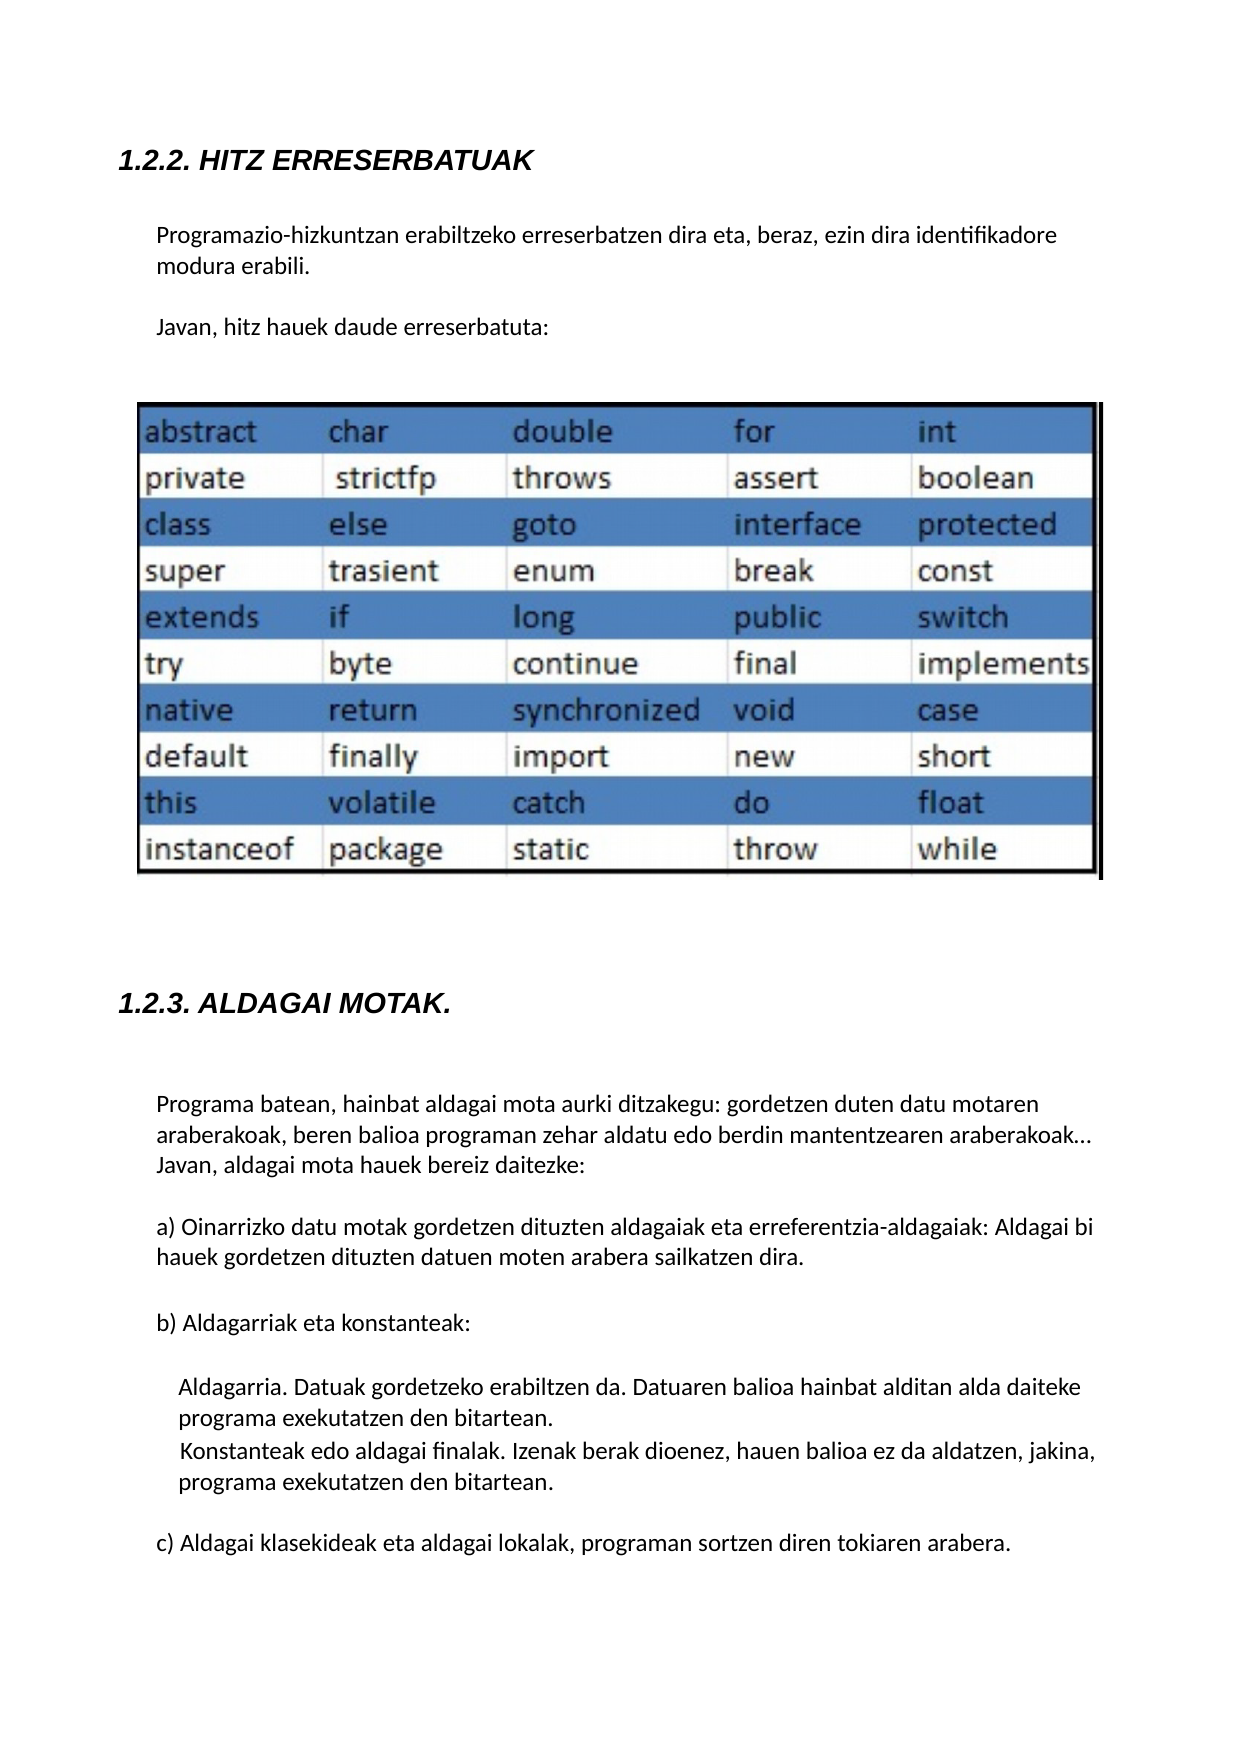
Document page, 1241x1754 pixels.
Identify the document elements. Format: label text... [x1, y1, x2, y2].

list Konstanteak edo aldagai finalak. Izenak berak dioenez, hauen balioa ez da aldatzen, jakina, programa exekutatzen den bitartean. [178, 1436, 1122, 1497]
text Programa batean, hainbat aldagai mota aurki ditzakegu: gordetzen duten datu motaren araberakoak, beren balioa programan zehar aldatu edo berdin mantentzearen araberakoak… [156, 1088, 1122, 1149]
text Javan, aldagai mota hauek bereiz daitezke: [156, 1149, 1122, 1180]
text a) Oinarrizko datu motak gordetzen dituzten aldagaiak eta erreferentzia-aldagaiak: Aldagai bi hauek gordetzen dituzten datuen moten arabera sailkatzen dira. [156, 1211, 1122, 1272]
subtitle 1.2.2. HITZ ERRESERBATUAK [118, 143, 1122, 177]
text c) Aldagai klasekideak eta aldagai lokalak, programan sortzen diren tokiaren arabera. [156, 1527, 1122, 1558]
text Programazio-hizkuntzan erabiltzeko erreserbatzen dira eta, beraz, ezin dira identifikadore modura erabili. [156, 220, 1122, 281]
text Javan, hitz hauek daude erreserbatuta: [156, 311, 1122, 342]
text b) Aldagarriak eta konstanteak: [156, 1308, 1122, 1338]
list Aldagarria. Datuak gordetzeko erabiltzen da. Datuaren balioa hainbat alditan alda daiteke programa exekutatzen den bitartean. [178, 1372, 1122, 1433]
picture [137, 402, 1104, 880]
subtitle 1.2.3. ALDAGAI MOTAK. [118, 986, 1122, 1019]
